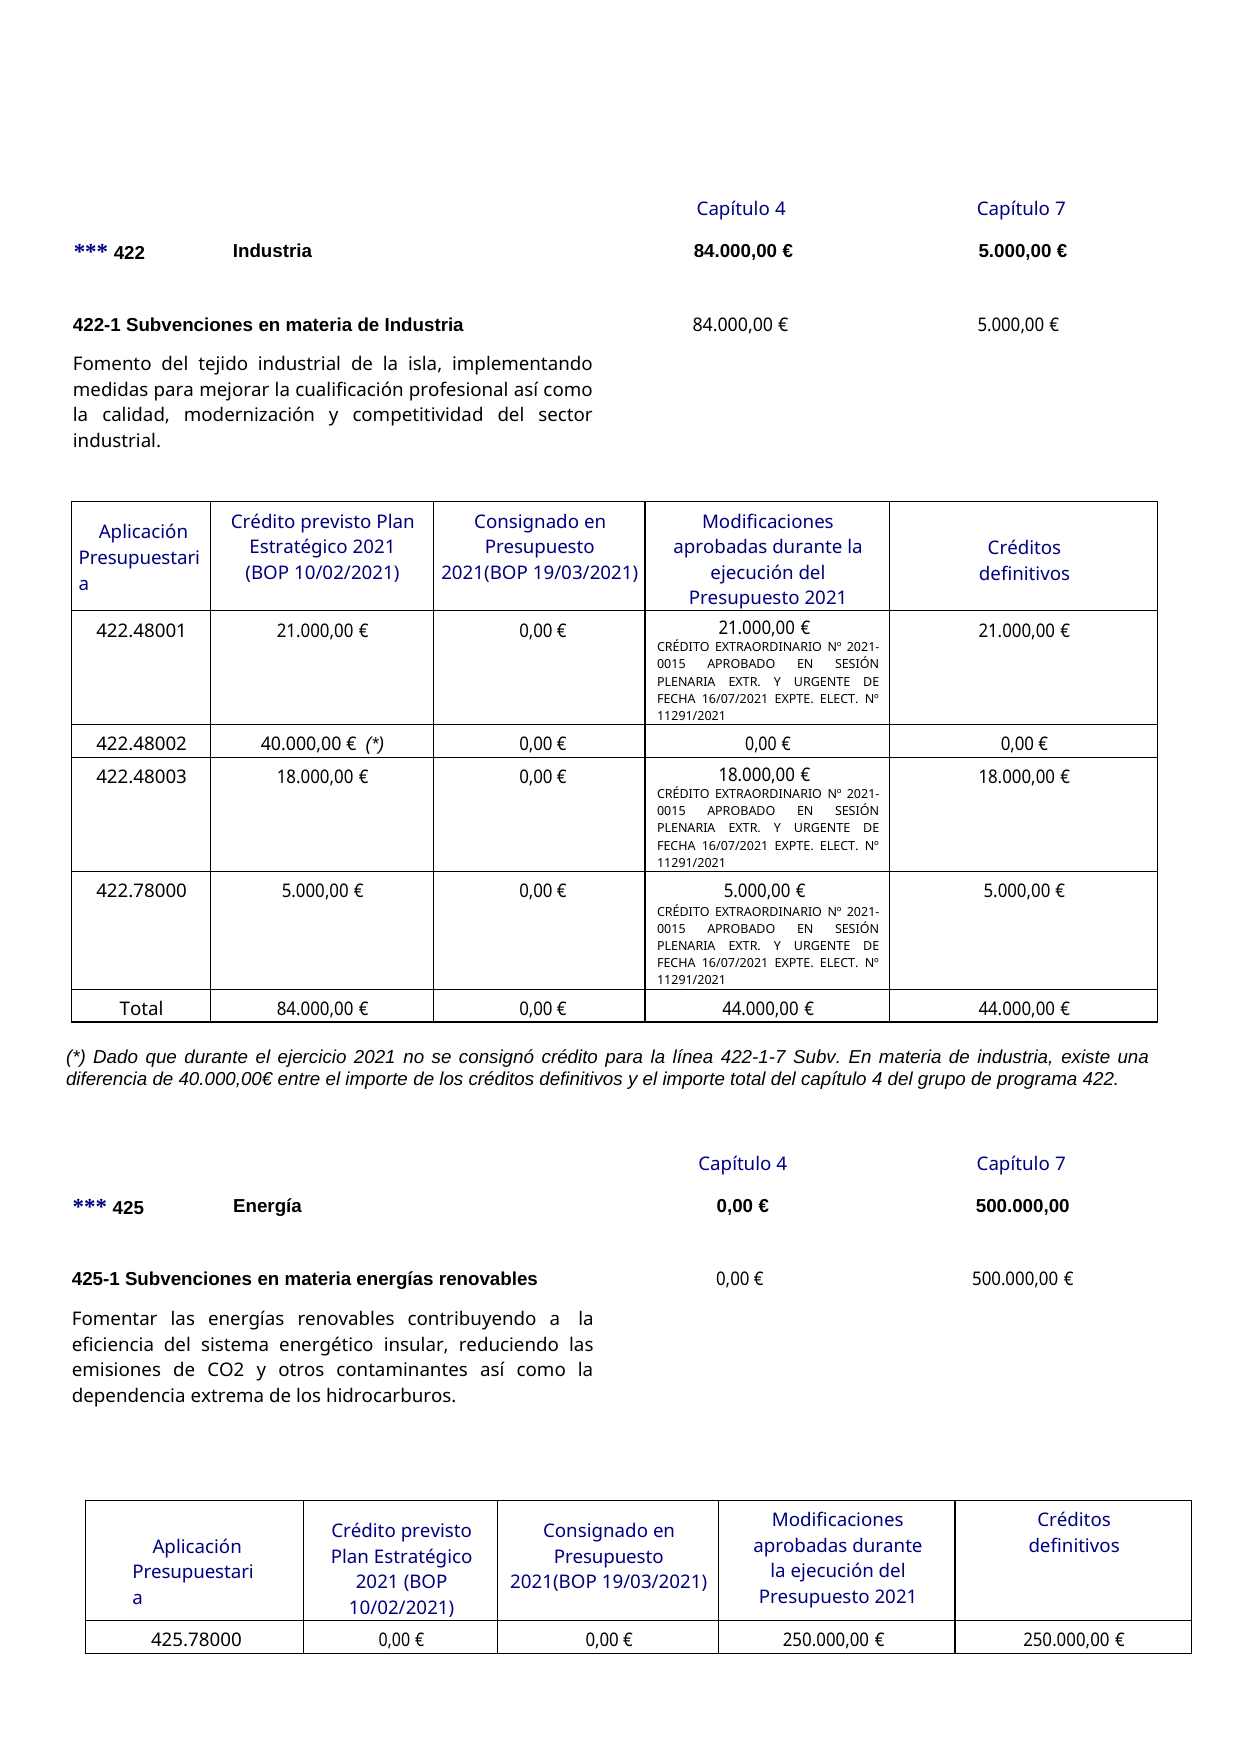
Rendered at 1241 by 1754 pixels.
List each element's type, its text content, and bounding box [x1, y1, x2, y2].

table_cell *** 425 [67, 1185, 188, 1221]
table_header Capítulo 4 [501, 1154, 880, 1185]
table_header Crédito previsto Plan Estratégico 2021 (BOP 10/02/2021) [304, 1501, 497, 1619]
table_cell 0,00 € [646, 725, 889, 757]
table_header Créditos definitivos [956, 1501, 1191, 1619]
table_cell 0,00 € [890, 725, 1157, 757]
text 422-1 Subvenciones en materia de Industria 84.000,00 € 5.000,00 € [73, 311, 1205, 336]
text 425-1 Subvenciones en materia energías renovables 0,00 € 500.000,00 € [72, 1266, 1205, 1291]
table_cell 18.000,00 € [890, 758, 1157, 871]
table_cell 40.000,00 € (*) [211, 725, 433, 757]
table_header [68, 199, 502, 230]
table_cell 84.000,00 € [502, 230, 885, 266]
table_header Modificaciones aprobadas durante la ejecución del Presupuesto 2021 [719, 1501, 954, 1619]
table_cell 21.000,00 € CRÉDITO EXTRAORDINARIO Nº 2021-0015 APROBADO EN SESIÓN PLENARIA EXTR. Y URGENTE DE FECHA 16/07/2021 EXPTE. ELECT. Nº 11291/2021 [646, 611, 889, 724]
table_cell 250.000,00 € [719, 1621, 954, 1652]
table_cell 422.48003 [72, 758, 210, 871]
table_cell 0,00 € [434, 872, 644, 988]
table_cell 422.78000 [72, 872, 210, 988]
table_cell *** 422 [68, 230, 189, 266]
table_cell 0,00 € [304, 1621, 497, 1652]
table_cell Total [72, 990, 210, 1021]
table_cell 0,00 € [501, 1185, 880, 1221]
table_cell 84.000,00 € [211, 990, 433, 1021]
table_cell 44.000,00 € [646, 990, 889, 1021]
table_cell 0,00 € [498, 1621, 718, 1652]
table_cell 5.000,00 € [211, 872, 433, 988]
table_cell 0,00 € [434, 990, 644, 1021]
table_header Aplicación Presupuestaria [72, 502, 210, 610]
table_cell 0,00 € [434, 758, 644, 871]
table_header Capítulo 7 [880, 1154, 1074, 1185]
table_cell 5.000,00 € [890, 872, 1157, 988]
table_cell 0,00 € [434, 725, 644, 757]
table_header Créditos definitivos [890, 502, 1157, 610]
text (*) Dado que durante el ejercicio 2021 no se consignó crédito para la línea 422-1-7 Subv. En materia de industria, existe una diferencia de 40.000,00€ entre el importe de los créditos definitivos y el importe total del capítulo 4 del grupo de programa 422. [66, 1046, 1205, 1089]
table_cell 422.48002 [72, 725, 210, 757]
table_cell 21.000,00 € [211, 611, 433, 724]
table_header Consignado en Presupuesto 2021(BOP 19/03/2021) [498, 1501, 718, 1619]
table_header Aplicación Presupuestaria [86, 1501, 303, 1619]
table_cell 0,00 € [434, 611, 644, 724]
text Fomento del tejido industrial de la isla, implementando medidas para mejorar la cualificación profesional así como la calidad, modernización y competitividad del sector industrial. [73, 350, 593, 452]
table_header [67, 1154, 501, 1185]
table_cell 18.000,00 € [211, 758, 433, 871]
table_cell 5.000,00 € [885, 230, 1072, 266]
table_cell 44.000,00 € [890, 990, 1157, 1021]
table_cell 422.48001 [72, 611, 210, 724]
table_cell 5.000,00 € CRÉDITO EXTRAORDINARIO Nº 2021-0015 APROBADO EN SESIÓN PLENARIA EXTR. Y URGENTE DE FECHA 16/07/2021 EXPTE. ELECT. Nº 11291/2021 [646, 872, 889, 988]
table_cell 425.78000 [86, 1621, 303, 1652]
table_header Crédito previsto Plan Estratégico 2021 (BOP 10/02/2021) [211, 502, 433, 610]
table_cell 18.000,00 € CRÉDITO EXTRAORDINARIO Nº 2021-0015 APROBADO EN SESIÓN PLENARIA EXTR. Y URGENTE DE FECHA 16/07/2021 EXPTE. ELECT. Nº 11291/2021 [646, 758, 889, 871]
table_cell 21.000,00 € [890, 611, 1157, 724]
table_cell Industria [189, 230, 502, 266]
table_cell 250.000,00 € [956, 1621, 1191, 1652]
table_cell Energía [188, 1185, 501, 1221]
table_header Modificaciones aprobadas durante la ejecución del Presupuesto 2021 [646, 502, 889, 610]
table_header Capítulo 4 [502, 199, 885, 230]
text Fomentar las energías renovables contribuyendo a la eficiencia del sistema energético insular, reduciendo las emisiones de CO2 y otros contaminantes así como la dependencia extrema de los hidrocarburos. [72, 1305, 594, 1407]
table_header Capítulo 7 [885, 199, 1072, 230]
table_cell 500.000,00 [880, 1185, 1074, 1221]
table_header Consignado en Presupuesto 2021(BOP 19/03/2021) [434, 502, 644, 610]
